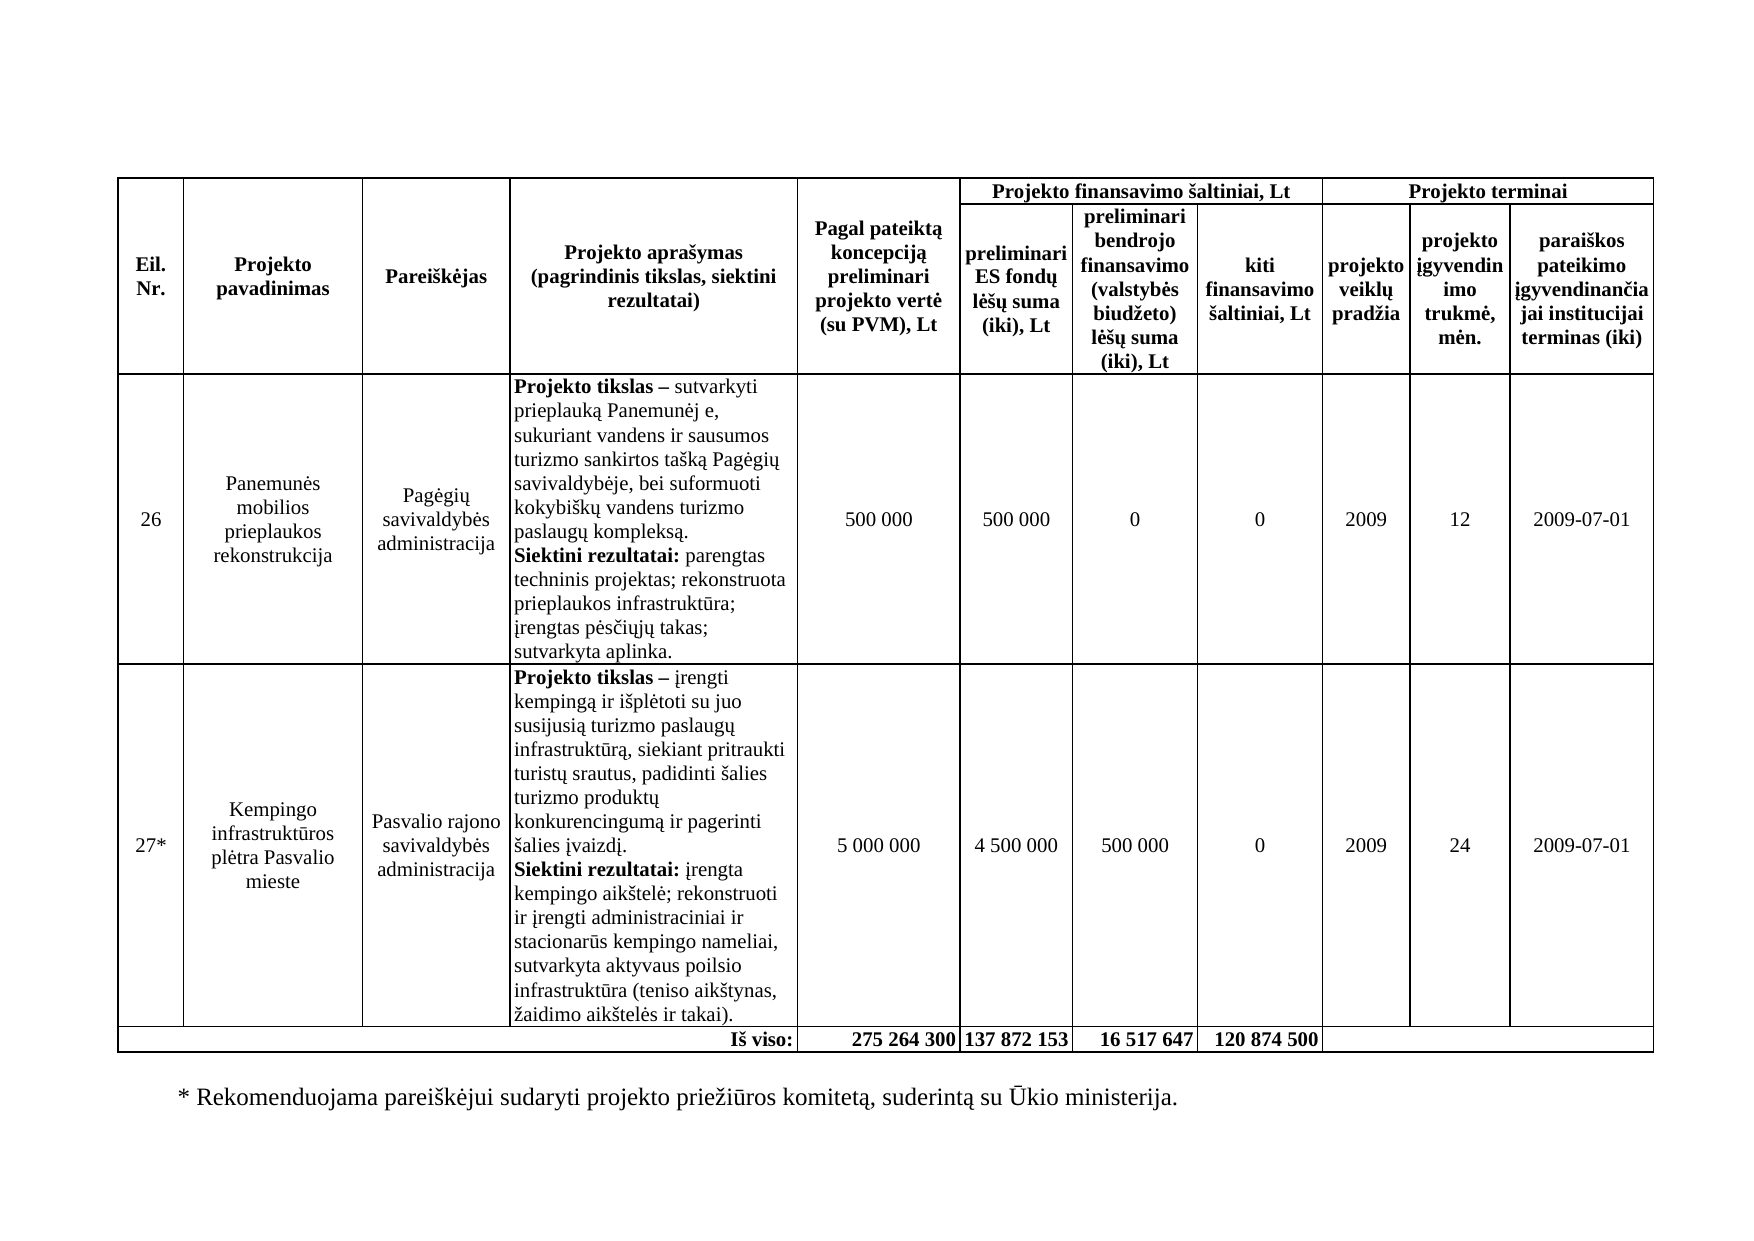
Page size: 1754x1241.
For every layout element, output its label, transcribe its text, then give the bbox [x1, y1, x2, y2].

table_cell 0 [1198, 375, 1322, 663]
table_header Pagal pateiktą koncepciją preliminari projekto vertė (su PVM), Lt [798, 179, 959, 373]
table_cell projekto įgyvendinimo trukmė, mėn. [1411, 205, 1509, 373]
table_cell 500 000 [798, 375, 959, 663]
table_cell 2009 [1323, 665, 1409, 1026]
table_cell Projekto tikslas – įrengti kempingą ir išplėtoti su juo susijusią turizmo paslaugų infrastruktūrą, siekiant pritraukti turistų srautus, padidinti šalies turizmo produktų konkurencingumą ir pagerinti šalies įvaizdį. Siektini rezultatai: įrengta kempingo aikštelė; rekonstruoti ir įrengti administraciniai ir stacionarūs kempingo nameliai, sutvarkyta aktyvaus poilsio infrastruktūra (teniso aikštynas, žaidimo aikštelės ir takai). [511, 665, 797, 1026]
table_cell 137 872 153 [961, 1027, 1072, 1051]
table_header Projekto aprašymas (pagrindinis tikslas, siektini rezultatai) [511, 179, 797, 373]
table_cell projekto veiklų pradžia [1323, 205, 1409, 373]
table_cell 275 264 300 [798, 1027, 959, 1051]
table_cell 2009-07-01 [1511, 665, 1653, 1026]
table_cell preliminari ES fondų lėšų suma (iki), Lt [961, 205, 1072, 373]
table_cell [1323, 1027, 1653, 1051]
table_cell 2009 [1323, 375, 1409, 663]
table_header Pareiškėjas [363, 179, 509, 373]
table_cell Panemunės mobilios prieplaukos rekonstrukcija [184, 375, 362, 663]
table_cell Projekto tikslas – sutvarkyti prieplauką Panemunėj e, sukuriant vandens ir sausumos turizmo sankirtos tašką Pagėgių savivaldybėje, bei suformuoti kokybiškų vandens turizmo paslaugų kompleksą. Siektini rezultatai: parengtas techninis projektas; rekonstruota prieplaukos infrastruktūra; įrengtas pėsčiųjų takas; sutvarkyta aplinka. [511, 375, 797, 663]
table_cell 27* [119, 665, 183, 1026]
table_cell kiti finansavimo šaltiniai, Lt [1198, 205, 1322, 373]
table_cell 2009-07-01 [1511, 375, 1653, 663]
table_header Projekto finansavimo šaltiniai, Lt [961, 179, 1322, 203]
table_cell 5 000 000 [798, 665, 959, 1026]
table_cell 16 517 647 [1073, 1027, 1197, 1051]
table_cell 120 874 500 [1198, 1027, 1322, 1051]
table_cell Kempingo infrastruktūros plėtra Pasvalio mieste [184, 665, 362, 1026]
table_cell 12 [1411, 375, 1509, 663]
table_header Eil. Nr. [119, 179, 183, 373]
table_cell paraiškos pateikimo įgyvendinančiajai institucijai terminas (iki) [1511, 205, 1653, 373]
table_cell 26 [119, 375, 183, 663]
table_cell 500 000 [1073, 665, 1197, 1026]
table_cell 0 [1073, 375, 1197, 663]
text * Rekomenduojama pareiškėjui sudaryti projekto priežiūros komitetą, suderintą su Ūkio ministerija. [118, 1082, 1635, 1110]
table_header Projekto terminai [1323, 179, 1653, 203]
table_cell 24 [1411, 665, 1509, 1026]
table_cell Pasvalio rajono savivaldybės administracija [363, 665, 509, 1026]
table_cell 0 [1198, 665, 1322, 1026]
table_header Projekto pavadinimas [184, 179, 362, 373]
table_cell Iš viso: [119, 1027, 797, 1051]
table_cell preliminari bendrojo finansavimo (valstybės biudžeto) lėšų suma (iki), Lt [1073, 205, 1197, 373]
table_cell 500 000 [961, 375, 1072, 663]
table_cell Pagėgių savivaldybės administracija [363, 375, 509, 663]
table_cell 4 500 000 [961, 665, 1072, 1026]
